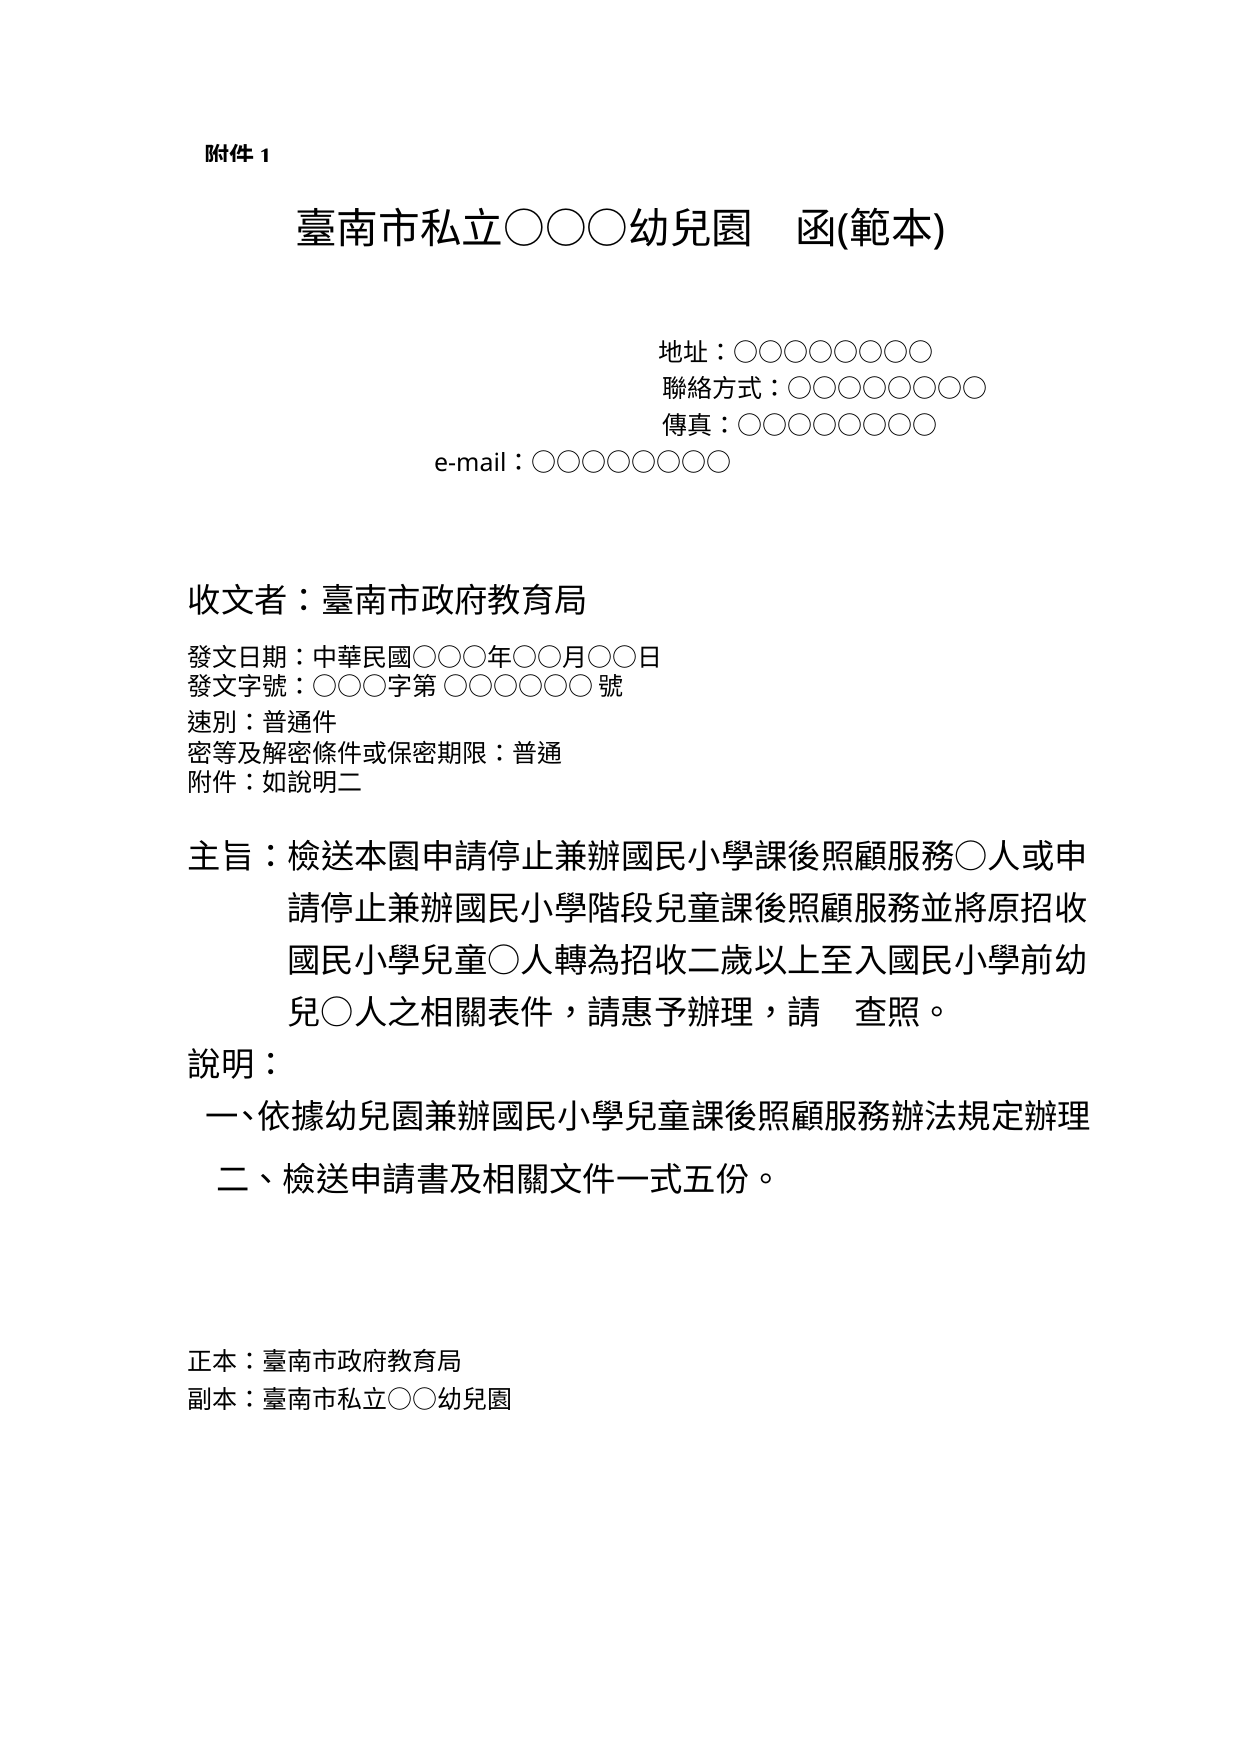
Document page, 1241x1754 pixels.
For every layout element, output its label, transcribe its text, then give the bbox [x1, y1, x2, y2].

text 副本：臺南市私立○○幼兒園 [187, 1378, 1087, 1416]
text 聯絡方式：○○○○○○○○ [187, 368, 1087, 404]
text 發文日期：中華民國○○○年○○月○○日 [187, 643, 1087, 672]
text 速別：普通件 [187, 701, 1087, 739]
text 密等及解密條件或保密期限：普通 [187, 739, 1087, 768]
text 二、檢送申請書及相關文件一式五份。 [216, 1139, 1087, 1214]
text 傳真：○○○○○○○○ [187, 404, 1087, 442]
text 一、依據幼兒園兼辦國民小學兒童課後照顧服務辦法規定辦理。 [187, 1087, 1087, 1139]
text 臺南市私立○○○幼兒園 函(範本) [187, 183, 1087, 258]
text 地址：○○○○○○○○ [592, 332, 1087, 368]
text 主旨：檢送本園申請停止兼辦國民小學課後照顧服務○人或申請停止兼辦國民小學階段兒童課後照顧服務並將原招收國民小學兒童○人轉為招收二歲以上至入國民小學前幼兒○人之相關表件，請惠予辦理，請 查照。 [187, 826, 1087, 1035]
text e-mail：○○○○○○○○ [187, 442, 1087, 479]
text 說明： [187, 1035, 1087, 1087]
text 收文者：臺南市政府教育局 [187, 574, 1087, 622]
text 附件1 [204, 136, 308, 162]
text 附件：如說明二 [187, 768, 1087, 797]
text 正本：臺南市政府教育局 [187, 1341, 1087, 1378]
text 發文字號：○○○字第 ○○○○○○ 號 [187, 672, 1087, 701]
